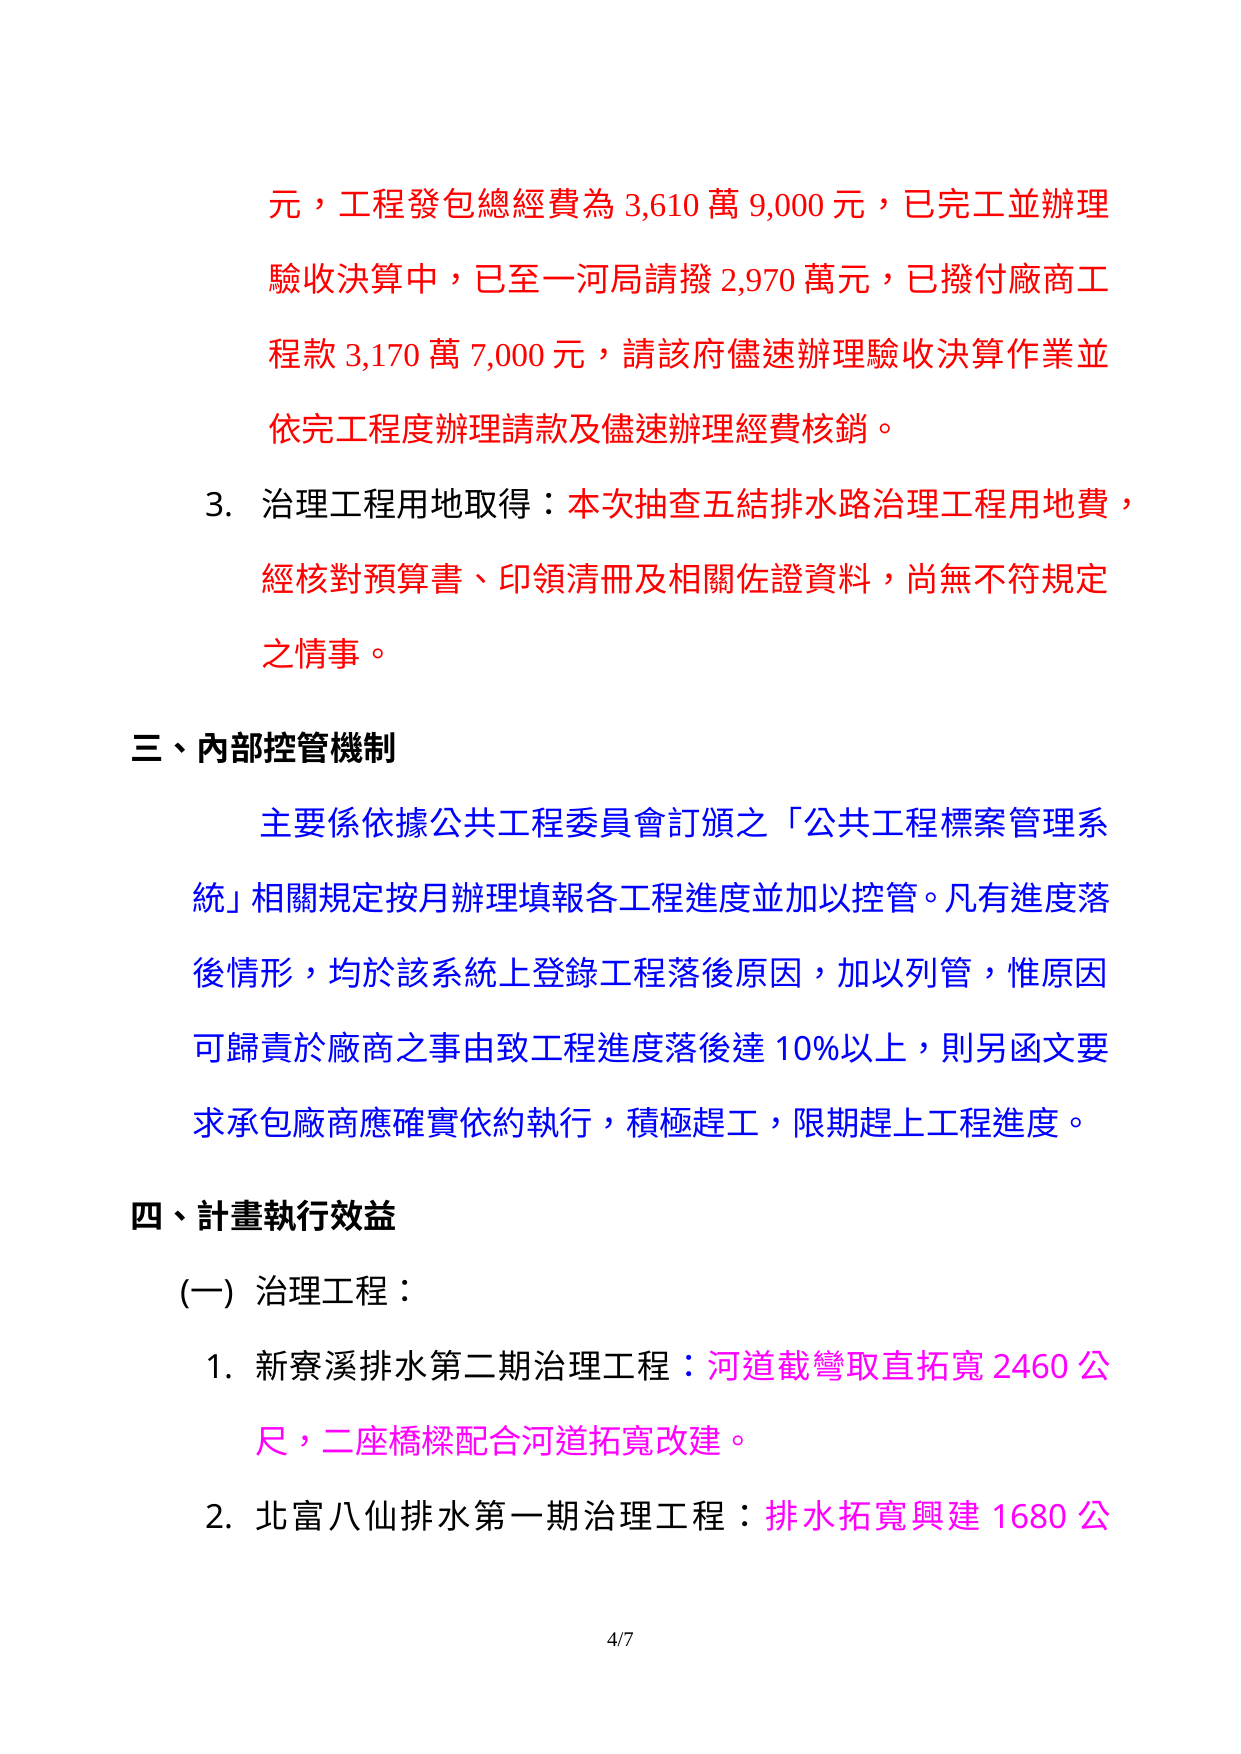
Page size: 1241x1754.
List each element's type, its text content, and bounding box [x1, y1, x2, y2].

text 四、計畫執行效益 [130, 1177, 1110, 1252]
list 治理工程： [180, 1252, 1110, 1327]
list 新寮溪排水第二期治理工程：河道截彎取直拓寬2460公尺，二座橋樑配合河道拓寬改建。 [205, 1327, 1110, 1477]
text 元，工程發包總經費為3,610萬9,000元，已完工並辦理驗收決算中，已至一河局請撥2,970萬元，已撥付廠商工程款3,170萬7,000元，請該府儘速辦理驗收決算作業並依完工程度辦理請款及儘速辦理經費核銷。 [228, 164, 1110, 464]
text 三、內部控管機制 [130, 708, 1110, 783]
list 治理工程用地取得：本次抽查五結排水路治理工程用地費，經核對預算書、印領清冊及相關佐證資料，尚無不符規定之情事。 [205, 464, 1110, 689]
text 主要係依據公共工程委員會訂頒之「公共工程標案管理系統」相關規定按月辦理填報各工程進度並加以控管。凡有進度落後情形，均於該系統上登錄工程落後原因，加以列管，惟原因可歸責於廠商之事由致工程進度落後達10%以上，則另函文要求承包廠商應確實依約執行，積極趕工，限期趕上工程進度。 [192, 783, 1110, 1158]
list 北富八仙排水第一期治理工程：排水拓寬興建1680公 [205, 1477, 1110, 1552]
